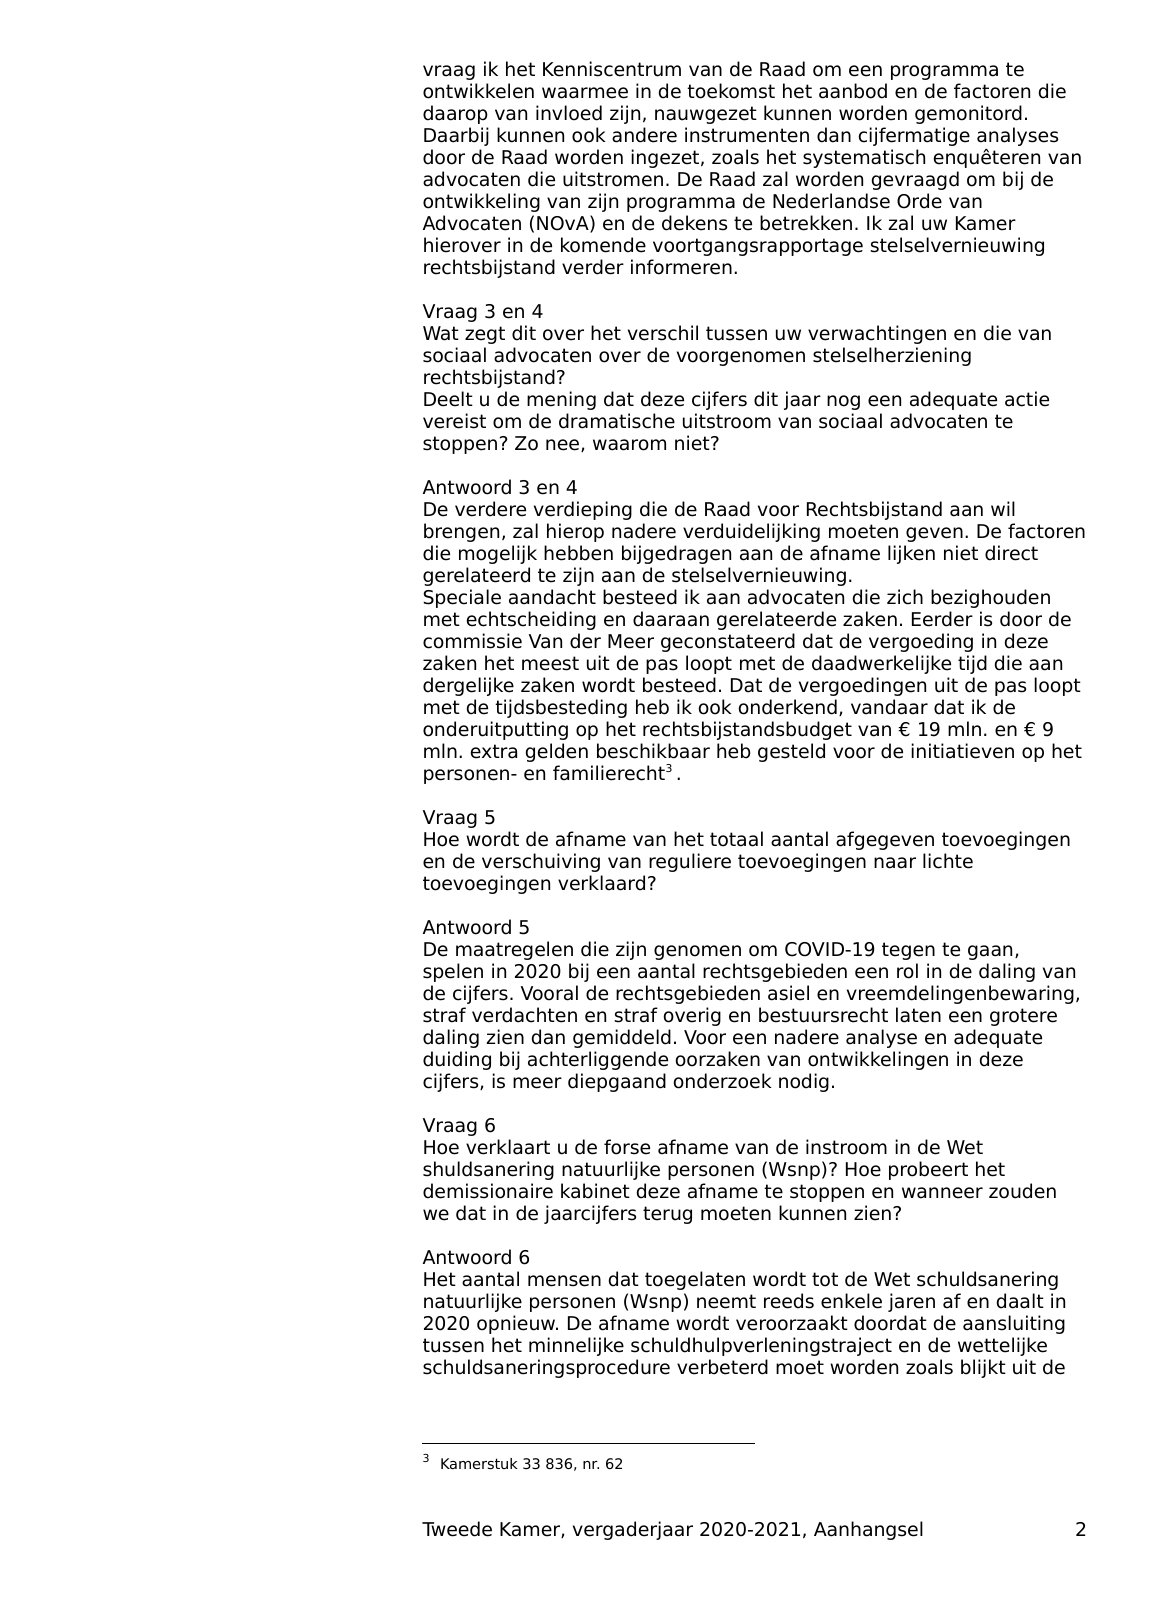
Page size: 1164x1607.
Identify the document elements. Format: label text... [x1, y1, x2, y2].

text Hoe verklaart u de forse afname van de instroom in de Wet shuldsanering natuurlijke personen (Wsnp)? Hoe probeert het demissionaire kabinet deze afname te stoppen en wanneer zouden we dat in de jaarcijfers terug moeten kunnen zien? [422, 1137, 1087, 1225]
text De maatregelen die zijn genomen om COVID-19 tegen te gaan, spelen in 2020 bij een aantal rechtsgebieden een rol in de daling van de cijfers. Vooral de rechtsgebieden asiel en vreemdelingenbewaring, straf verdachten en straf overig en bestuursrecht laten een grotere daling zien dan gemiddeld. Voor een nadere analyse en adequate duiding bij achterliggende oorzaken van ontwikkelingen in deze cijfers, is meer diepgaand onderzoek nodig. [422, 939, 1087, 1093]
text Antwoord 3 en 4 [422, 477, 1087, 499]
text Antwoord 6 [422, 1247, 1087, 1269]
text De verdere verdieping die de Raad voor Rechtsbijstand aan wil brengen, zal hierop nadere verduidelijking moeten geven. De factoren die mogelijk hebben bijgedragen aan de afname lijken niet direct gerelateerd te zijn aan de stelselvernieuwing. [422, 499, 1087, 587]
text Vraag 5 [422, 807, 1087, 829]
text vraag ik het Kenniscentrum van de Raad om een programma te ontwikkelen waarmee in de toekomst het aanbod en de factoren die daarop van invloed zijn, nauwgezet kunnen worden gemonitord. Daarbij kunnen ook andere instrumenten dan cijfermatige analyses door de Raad worden ingezet, zoals het systematisch enquêteren van advocaten die uitstromen. De Raad zal worden gevraagd om bij de ontwikkeling van zijn programma de Nederlandse Orde van Advocaten (NOvA) en de dekens te betrekken. Ik zal uw Kamer hierover in de komende voortgangsrapportage stelselvernieuwing rechtsbijstand verder informeren. [422, 59, 1087, 279]
text Antwoord 5 [422, 917, 1087, 939]
text Het aantal mensen dat toegelaten wordt tot de Wet schuldsanering natuurlijke personen (Wsnp) neemt reeds enkele jaren af en daalt in 2020 opnieuw. De afname wordt veroorzaakt doordat de aansluiting tussen het minnelijke schuldhulpverleningstraject en de wettelijke schuldsaneringsprocedure verbeterd moet worden zoals blijkt uit de [422, 1269, 1087, 1379]
text Speciale aandacht besteed ik aan advocaten die zich bezighouden met echtscheiding en daaraan gerelateerde zaken. Eerder is door de commissie Van der Meer geconstateerd dat de vergoeding in deze zaken het meest uit de pas loopt met de daadwerkelijke tijd die aan dergelijke zaken wordt besteed. Dat de vergoedingen uit de pas loopt met de tijdsbesteding heb ik ook onderkend, vandaar dat ik de onderuitputting op het rechtsbijstandsbudget van € 19 mln. en € 9 mln. extra gelden beschikbaar heb gesteld voor de initiatieven op het personen- en familierecht. [422, 587, 1087, 785]
text Deelt u de mening dat deze cijfers dit jaar nog een adequate actie vereist om de dramatische uitstroom van sociaal advocaten te stoppen? Zo nee, waarom niet? [422, 389, 1087, 455]
text Kamerstuk 33 836, nr. 62 [422, 1452, 1087, 1474]
text Vraag 3 en 4 [422, 301, 1087, 323]
text Hoe wordt de afname van het totaal aantal afgegeven toevoegingen en de verschuiving van reguliere toevoegingen naar lichte toevoegingen verklaard? [422, 829, 1087, 895]
text Vraag 6 [422, 1115, 1087, 1137]
text Wat zegt dit over het verschil tussen uw verwachtingen en die van sociaal advocaten over de voorgenomen stelselherziening rechtsbijstand? [422, 323, 1087, 389]
